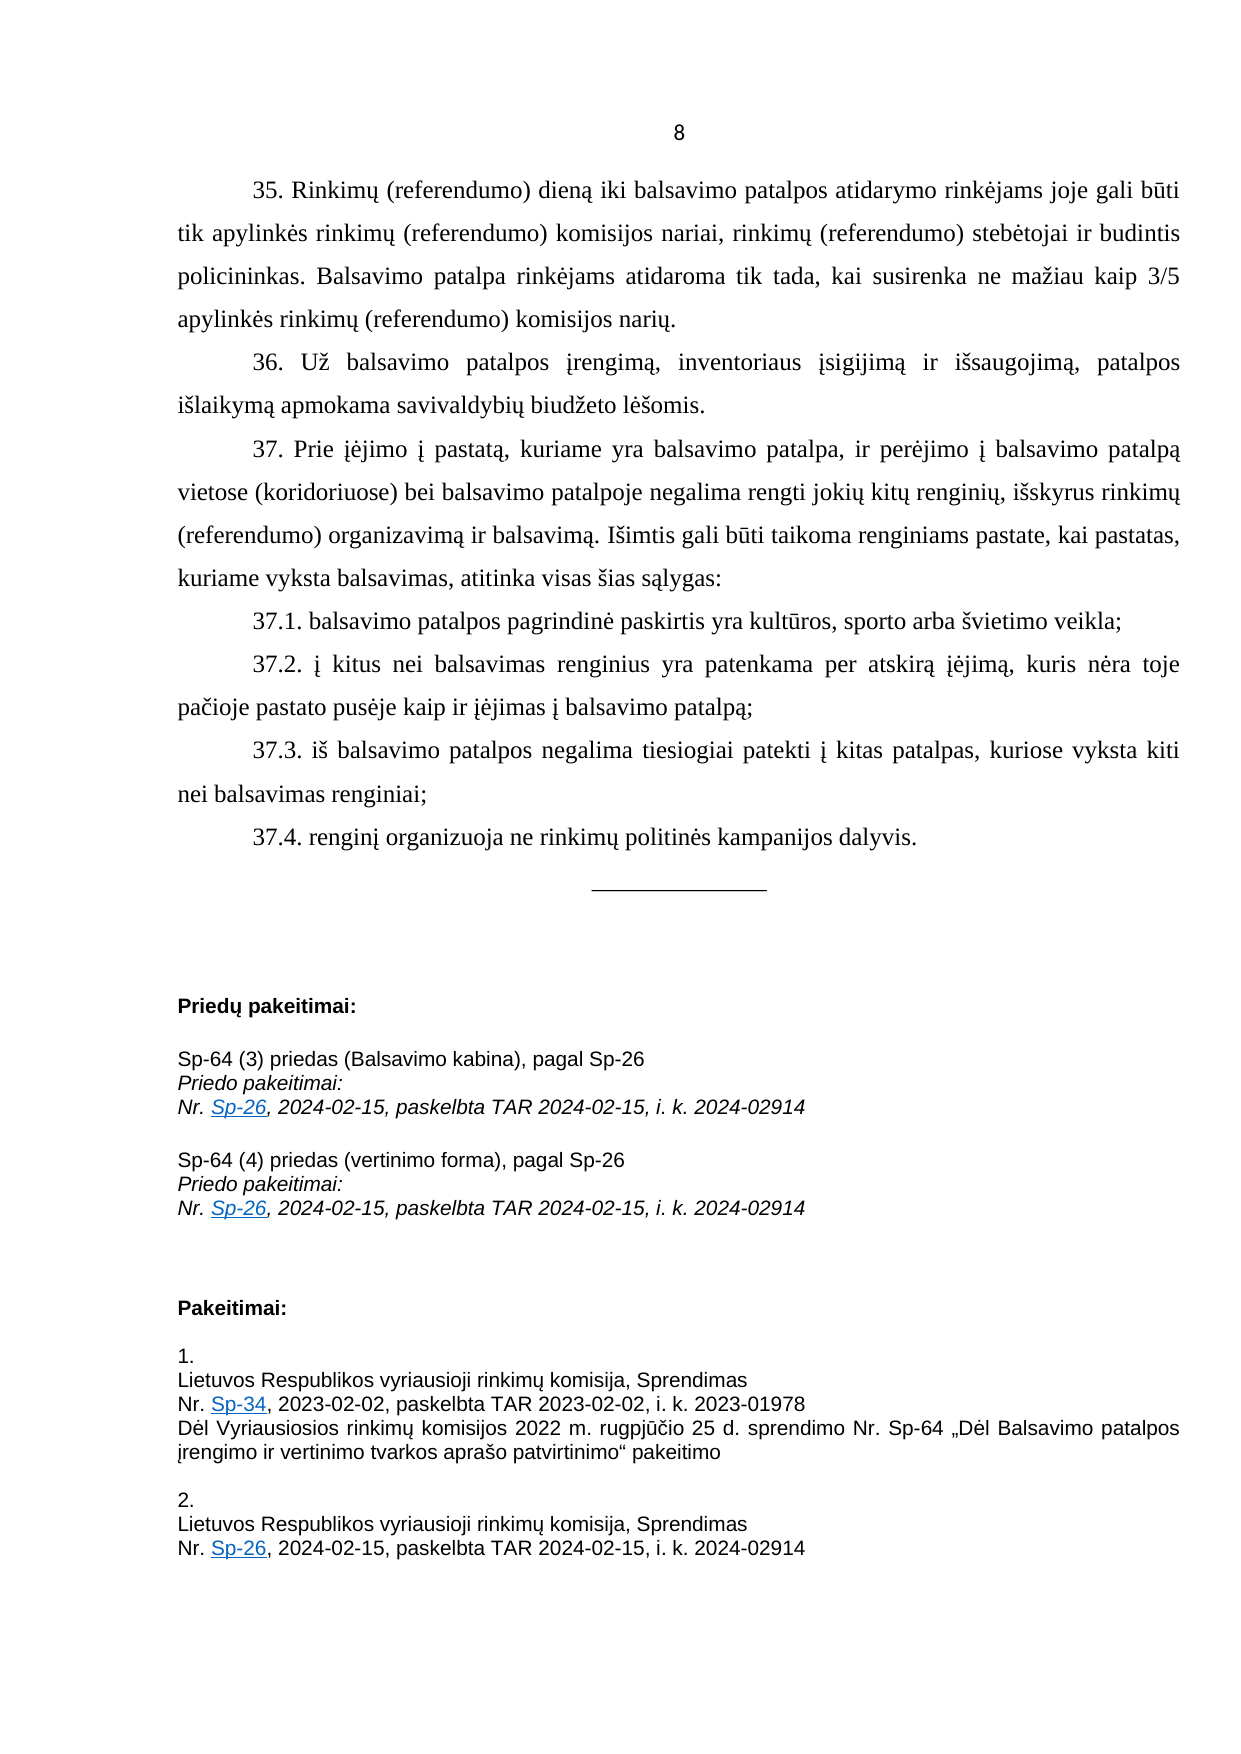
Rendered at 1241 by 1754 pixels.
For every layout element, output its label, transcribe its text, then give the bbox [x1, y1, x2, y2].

text Priedo pakeitimai: [177, 1172, 1181, 1196]
text ______________ [177, 865, 1181, 894]
text Sp-64 (3) priedas (Balsavimo kabina), pagal Sp-26 [177, 1047, 1181, 1071]
text Priedo pakeitimai: [177, 1071, 1181, 1095]
text Lietuvos Respublikos vyriausioji rinkimų komisija, Sprendimas [177, 1368, 1181, 1392]
text 37.4. renginį organizuoja ne rinkimų politinės kampanijos dalyvis. [177, 822, 1181, 851]
text Pakeitimai: [177, 1296, 1181, 1320]
text Nr. Sp-34, 2023-02-02, paskelbta TAR 2023-02-02, i. k. 2023-01978 [177, 1392, 1181, 1416]
text 2. [177, 1488, 1181, 1512]
text Nr. Sp-26, 2024-02-15, paskelbta TAR 2024-02-15, i. k. 2024-02914 [177, 1536, 1181, 1560]
text 36. Už balsavimo patalpos įrengimą, inventoriaus įsigijimą ir išsaugojimą, patalpos išlaikymą apmokama savivaldybių biudžeto lėšomis. [177, 347, 1181, 419]
text Nr. Sp-26, 2024-02-15, paskelbta TAR 2024-02-15, i. k. 2024-02914 [177, 1095, 1181, 1119]
text 1. [177, 1344, 1181, 1368]
text 37. Prie įėjimo į pastatą, kuriame yra balsavimo patalpa, ir perėjimo į balsavimo patalpą vietose (koridoriuose) bei balsavimo patalpoje negalima rengti jokių kitų renginių, išskyrus rinkimų (referendumo) organizavimą ir balsavimą. Išimtis gali būti taikoma renginiams pastate, kai pastatas, kuriame vyksta balsavimas, atitinka visas šias sąlygas: [177, 434, 1181, 592]
text 37.2. į kitus nei balsavimas renginius yra patenkama per atskirą įėjimą, kuris nėra toje pačioje pastato pusėje kaip ir įėjimas į balsavimo patalpą; [177, 649, 1181, 721]
text 35. Rinkimų (referendumo) dieną iki balsavimo patalpos atidarymo rinkėjams joje gali būti tik apylinkės rinkimų (referendumo) komisijos nariai, rinkimų (referendumo) stebėtojai ir budintis policininkas. Balsavimo patalpa rinkėjams atidaroma tik tada, kai susirenka ne mažiau kaip 3/5 apylinkės rinkimų (referendumo) komisijos narių. [177, 175, 1181, 333]
text Priedų pakeitimai: [177, 994, 1181, 1018]
text 37.1. balsavimo patalpos pagrindinė paskirtis yra kultūros, sporto arba švietimo veikla; [177, 606, 1181, 635]
text 37.3. iš balsavimo patalpos negalima tiesiogiai patekti į kitas patalpas, kuriose vyksta kiti nei balsavimas renginiai; [177, 736, 1181, 807]
text Nr. Sp-26, 2024-02-15, paskelbta TAR 2024-02-15, i. k. 2024-02914 [177, 1196, 1181, 1219]
text Lietuvos Respublikos vyriausioji rinkimų komisija, Sprendimas [177, 1512, 1181, 1536]
text Dėl Vyriausiosios rinkimų komisijos 2022 m. rugpjūčio 25 d. sprendimo Nr. Sp-64 „Dėl Balsavimo patalpos įrengimo ir vertinimo tvarkos aprašo patvirtinimo“ pakeitimo [177, 1416, 1181, 1464]
text Sp-64 (4) priedas (vertinimo forma), pagal Sp-26 [177, 1148, 1181, 1172]
